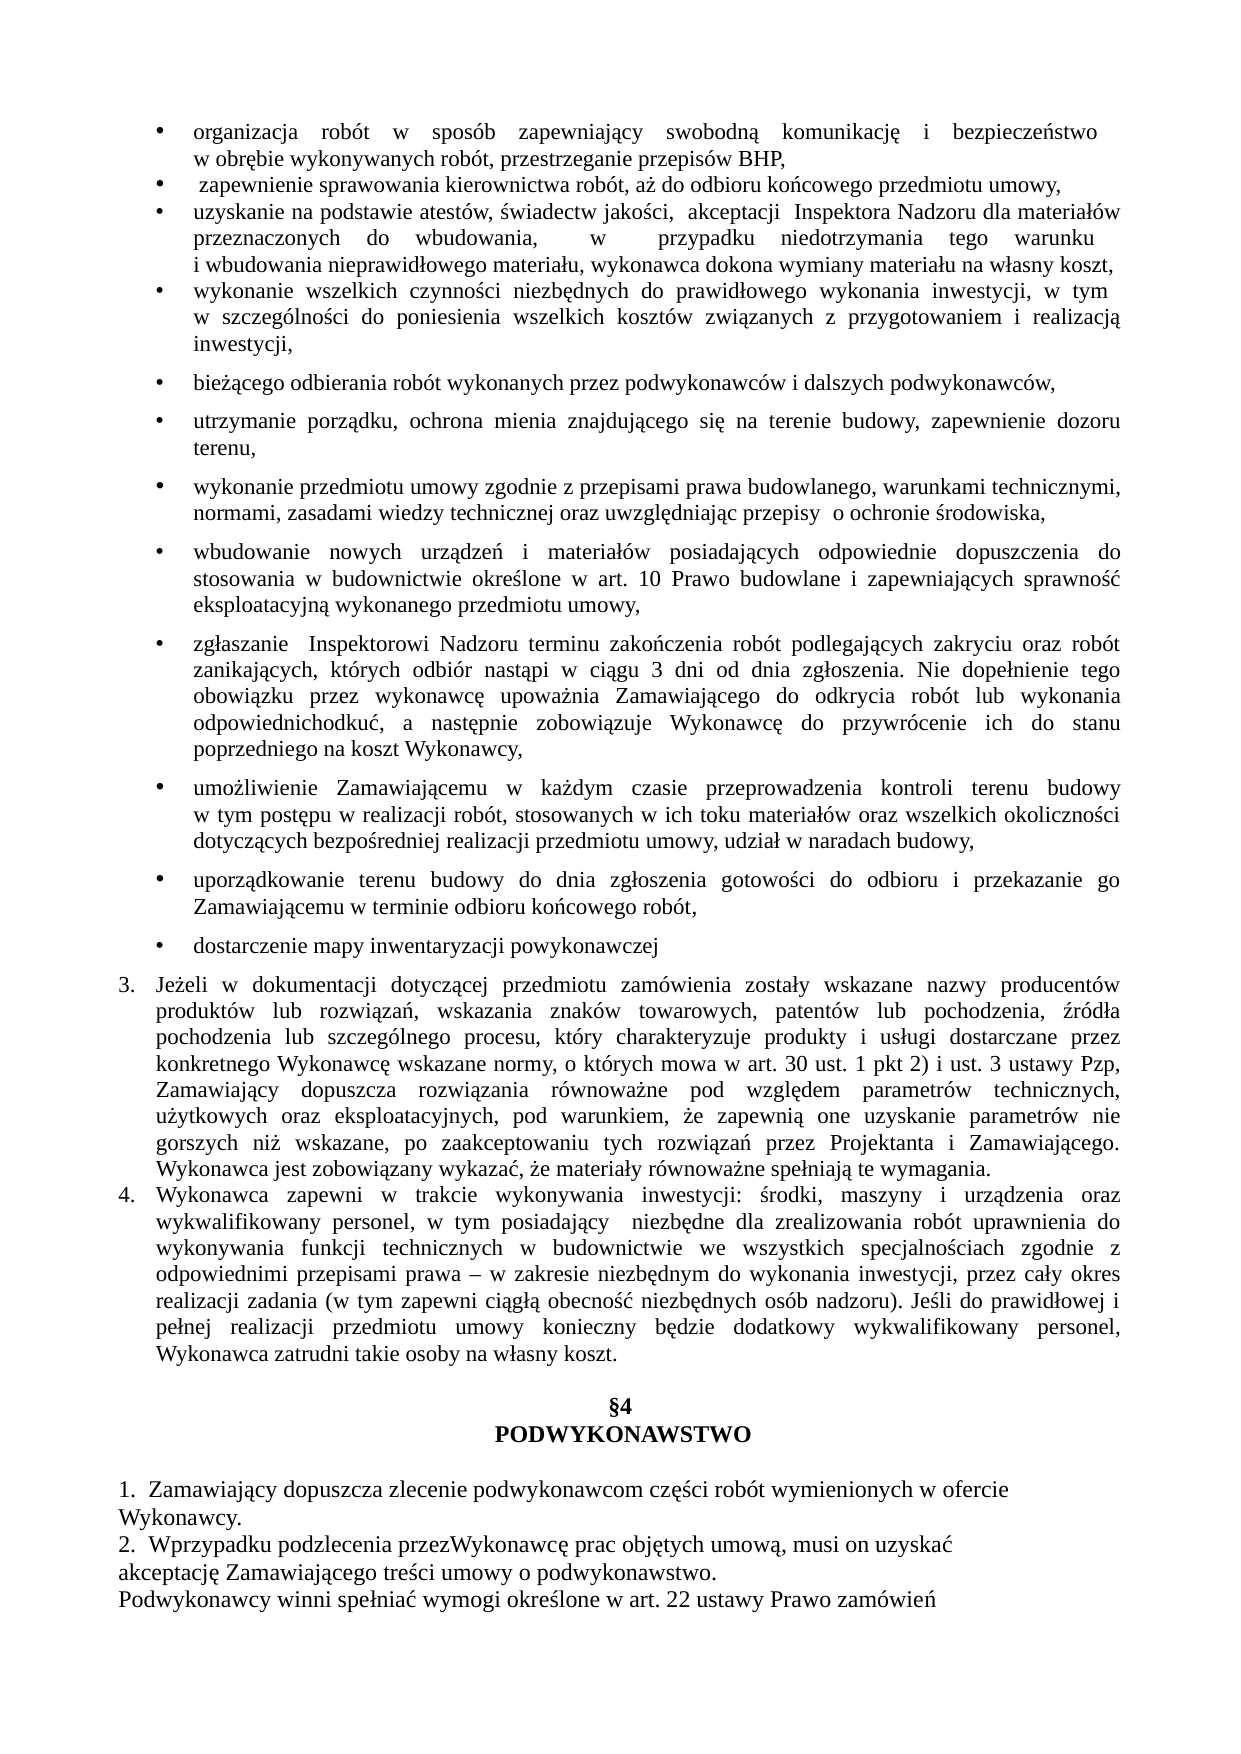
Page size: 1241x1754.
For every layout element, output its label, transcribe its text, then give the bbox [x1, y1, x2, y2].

text Podwykonawcy winni spełniać wymogi określone w art. 22 ustawy Prawo zamówień [118, 1586, 1122, 1613]
text §4 [118, 1392, 1122, 1420]
list utrzymanie porządku, ochrona mienia znajdującego się na terenie budowy, zapewnienie dozoru terenu, [156, 407, 1122, 460]
list zgłaszanie Inspektorowi Nadzoru terminu zakończenia robót podlegających zakryciu oraz robót zanikających, których odbiór nastąpi w ciągu 3 dni od dnia zgłoszenia. Nie dopełnienie tego obowiązku przez wykonawcę upoważnia Zamawiającego do odkrycia robót lub wykonania odpowiednichodkuć, a następnie zobowiązuje Wykonawcę do przywrócenie ich do stanu poprzedniego na koszt Wykonawcy, [156, 630, 1122, 762]
list zapewnienie sprawowania kierownictwa robót, aż do odbioru końcowego przedmiotu umowy, [156, 171, 1122, 198]
list umożliwienie Zamawiającemu w każdym czasie przeprowadzenia kontroli terenu budowy w tym postępu w realizacji robót, stosowanych w ich toku materiałów oraz wszelkich okoliczności dotyczących bezpośredniej realizacji przedmiotu umowy, udział w naradach budowy, [156, 774, 1122, 854]
list wykonanie wszelkich czynności niezbędnych do prawidłowego wykonania inwestycji, w tym w szczególności do poniesienia wszelkich kosztów związanych z przygotowaniem i realizacją inwestycji, [156, 277, 1122, 356]
text akceptację Zamawiającego treści umowy o podwykonawstwo. [118, 1558, 1122, 1586]
list uporządkowanie terenu budowy do dnia zgłoszenia gotowości do odbioru i przekazanie go Zamawiającemu w terminie odbioru końcowego robót, [156, 866, 1122, 919]
text Wykonawcy. [118, 1503, 1122, 1530]
text PODWYKONAWSTWO [118, 1420, 1122, 1447]
list wykonanie przedmiotu umowy zgodnie z przepisami prawa budowlanego, warunkami technicznymi, normami, zasadami wiedzy technicznej oraz uwzględniając przepisy o ochronie środowiska, [156, 473, 1122, 526]
list wbudowanie nowych urządzeń i materiałów posiadających odpowiednie dopuszczenia do stosowania w budownictwie określone w art. 10 Prawo budowlane i zapewniających sprawność eksploatacyjną wykonanego przedmiotu umowy, [156, 538, 1122, 617]
list Wykonawca zapewni w trakcie wykonywania inwestycji: środki, maszyny i urządzenia oraz wykwalifikowany personel, w tym posiadający niezbędne dla zrealizowania robót uprawnienia do wykonywania funkcji technicznych w budownictwie we wszystkich specjalnościach zgodnie z odpowiednimi przepisami prawa – w zakresie niezbędnym do wykonania inwestycji, przez cały okres realizacji zadania (w tym zapewni ciągłą obecność niezbędnych osób nadzoru). Jeśli do prawidłowej i pełnej realizacji przedmiotu umowy konieczny będzie dodatkowy wykwalifikowany personel, Wykonawca zatrudni takie osoby na własny koszt. [118, 1181, 1122, 1366]
list organizacja robót w sposób zapewniający swobodną komunikację i bezpieczeństwo w obrębie wykonywanych robót, przestrzeganie przepisów BHP, [156, 118, 1122, 171]
list uzyskanie na podstawie atestów, świadectw jakości, akceptacji Inspektora Nadzoru dla materiałów przeznaczonych do wbudowania, w przypadku niedotrzymania tego warunku i wbudowania nieprawidłowego materiału, wykonawca dokona wymiany materiału na własny koszt, [156, 198, 1122, 277]
list Jeżeli w dokumentacji dotyczącej przedmiotu zamówienia zostały wskazane nazwy producentów produktów lub rozwiązań, wskazania znaków towarowych, patentów lub pochodzenia, źródła pochodzenia lub szczególnego procesu, który charakteryzuje produkty i usługi dostarczane przez konkretnego Wykonawcę wskazane normy, o których mowa w art. 30 ust. 1 pkt 2) i ust. 3 ustawy Pzp, Zamawiający dopuszcza rozwiązania równoważne pod względem parametrów technicznych, użytkowych oraz eksploatacyjnych, pod warunkiem, że zapewnią one uzyskanie parametrów nie gorszych niż wskazane, po zaakceptowaniu tych rozwiązań przez Projektanta i Zamawiającego. Wykonawca jest zobowiązany wykazać, że materiały równoważne spełniają te wymagania. [118, 971, 1122, 1181]
list dostarczenie mapy inwentaryzacji powykonawczej [156, 932, 1122, 958]
text 2. Wprzypadku podzlecenia przezWykonawcę prac objętych umową, musi on uzyskać [118, 1530, 1122, 1558]
text 1. Zamawiający dopuszcza zlecenie podwykonawcom części robót wymienionych w ofercie [118, 1475, 1122, 1503]
list bieżącego odbierania robót wykonanych przez podwykonawców i dalszych podwykonawców, [156, 369, 1122, 395]
